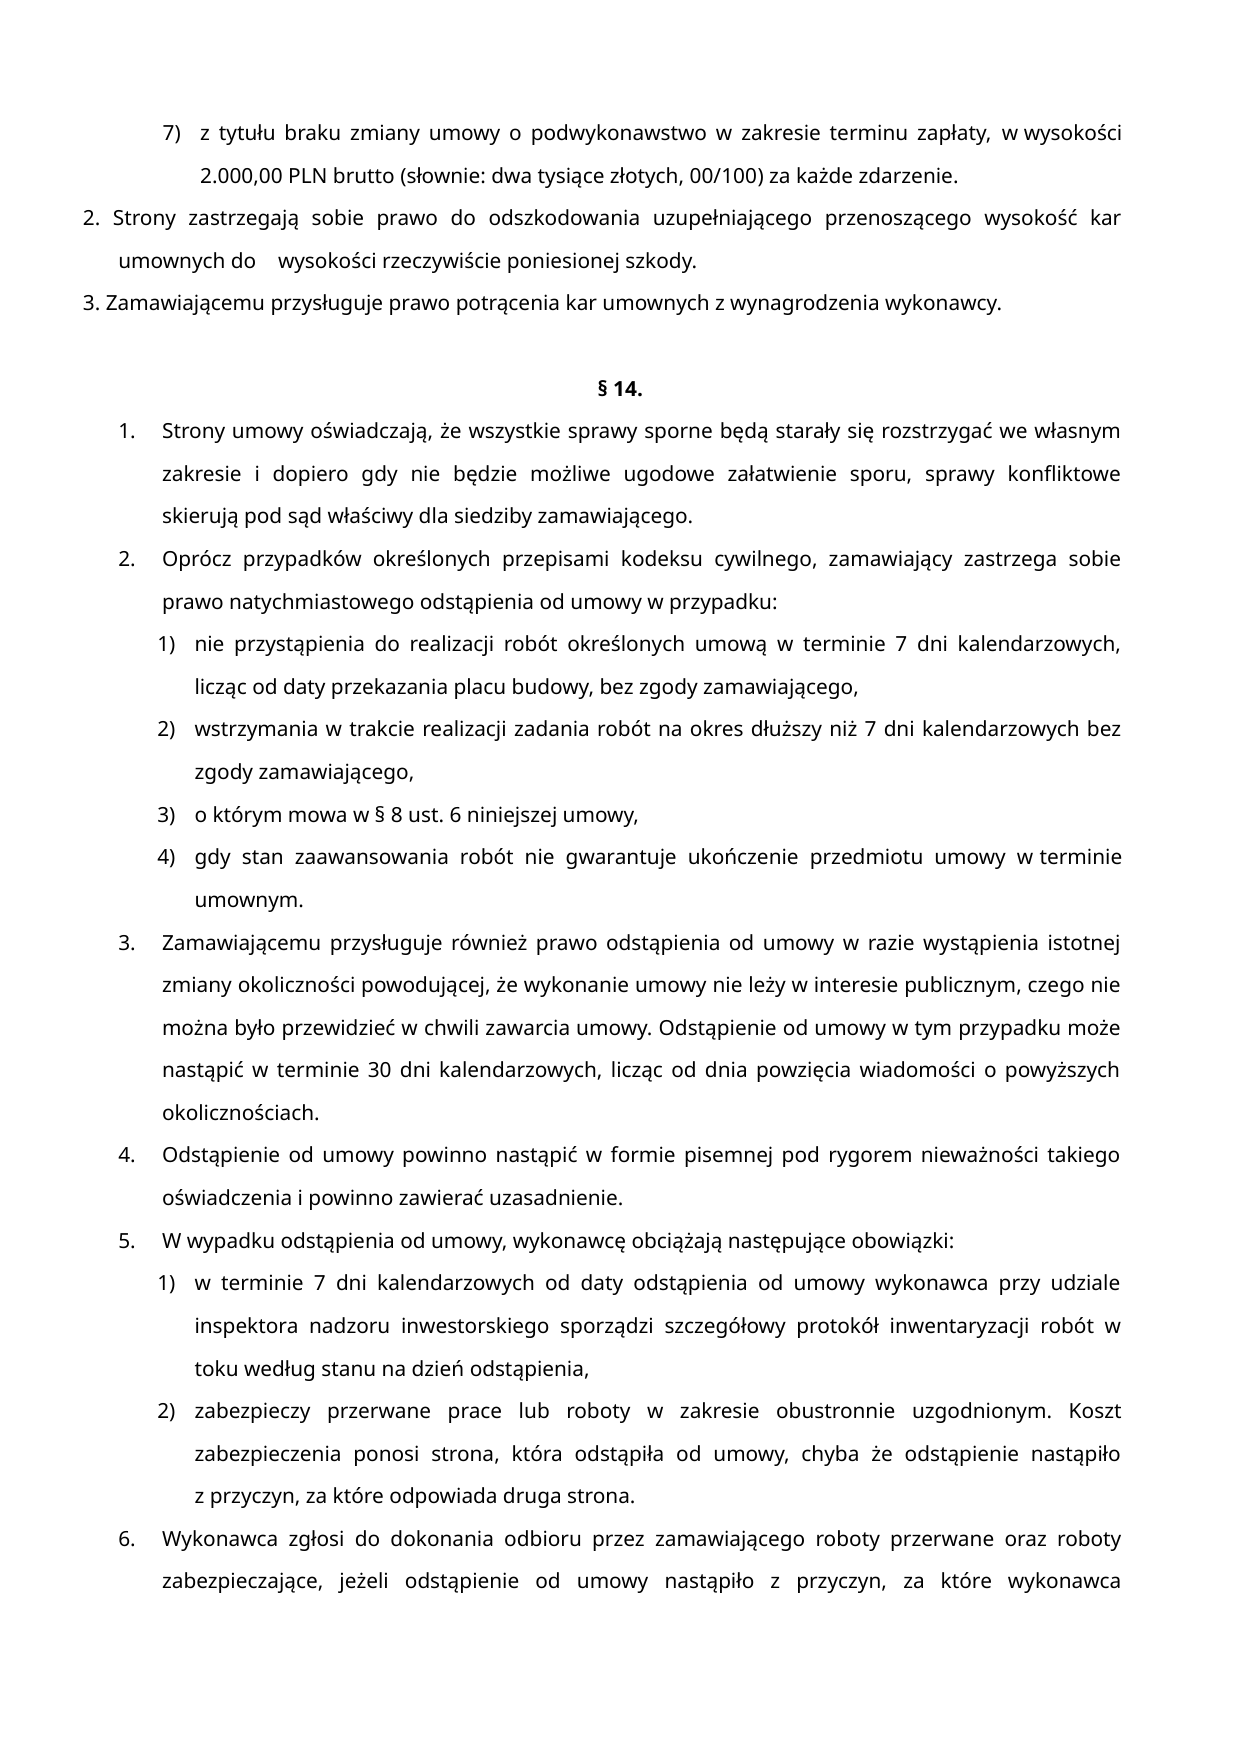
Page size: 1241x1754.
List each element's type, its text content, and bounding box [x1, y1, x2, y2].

text 2. Strony zastrzegają sobie prawo do odszkodowania uzupełniającego przenoszącego wysokość kar umownych do wysokości rzeczywiście poniesionej szkody. [83, 203, 1122, 274]
list gdy stan zaawansowania robót nie gwarantuje ukończenie przedmiotu umowy w terminie umownym. [157, 842, 1122, 913]
list W wypadku odstąpienia od umowy, wykonawcę obciążają następujące obowiązki: [118, 1226, 1122, 1254]
list Strony umowy oświadczają, że wszystkie sprawy sporne będą starały się rozstrzygać we własnym zakresie i dopiero gdy nie będzie możliwe ugodowe załatwienie sporu, sprawy konfliktowe skierują pod sąd właściwy dla siedziby zamawiającego. [118, 416, 1122, 530]
list nie przystąpienia do realizacji robót określonych umową w terminie 7 dni kalendarzowych, licząc od daty przekazania placu budowy, bez zgody zamawiającego, [157, 629, 1122, 700]
list w terminie 7 dni kalendarzowych od daty odstąpienia od umowy wykonawca przy udziale inspektora nadzoru inwestorskiego sporządzi szczegółowy protokół inwentaryzacji robót w toku według stanu na dzień odstąpienia, [157, 1268, 1122, 1382]
list Oprócz przypadków określonych przepisami kodeksu cywilnego, zamawiający zastrzega sobie prawo natychmiastowego odstąpienia od umowy w przypadku: [118, 544, 1122, 615]
text 3. Zamawiającemu przysługuje prawo potrącenia kar umownych z wynagrodzenia wykonawcy. [83, 288, 1122, 317]
list z tytułu braku zmiany umowy o podwykonawstwo w zakresie terminu zapłaty, w wysokości 2.000,00 PLN brutto (słownie: dwa tysiące złotych, 00/100) za każde zdarzenie. [162, 118, 1122, 189]
list Zamawiającemu przysługuje również prawo odstąpienia od umowy w razie wystąpienia istotnej zmiany okoliczności powodującej, że wykonanie umowy nie leży w interesie publicznym, czego nie można było przewidzieć w chwili zawarcia umowy. Odstąpienie od umowy w tym przypadku może nastąpić w terminie 30 dni kalendarzowych, licząc od dnia powzięcia wiadomości o powyższych okolicznościach. [118, 928, 1122, 1126]
list Wykonawca zgłosi do dokonania odbioru przez zamawiającego roboty przerwane oraz roboty zabezpieczające, jeżeli odstąpienie od umowy nastąpiło z przyczyn, za które wykonawca [118, 1524, 1122, 1595]
list zabezpieczy przerwane prace lub roboty w zakresie obustronnie uzgodnionym. Koszt zabezpieczenia ponosi strona, która odstąpiła od umowy, chyba że odstąpienie nastąpiło z przyczyn, za które odpowiada druga strona. [157, 1396, 1122, 1510]
text § 14. [118, 374, 1122, 402]
list wstrzymania w trakcie realizacji zadania robót na okres dłuższy niż 7 dni kalendarzowych bez zgody zamawiającego, [157, 714, 1122, 786]
list o którym mowa w § 8 ust. 6 niniejszej umowy, [157, 800, 1122, 828]
list Odstąpienie od umowy powinno nastąpić w formie pisemnej pod rygorem nieważności takiego oświadczenia i powinno zawierać uzasadnienie. [118, 1141, 1122, 1212]
